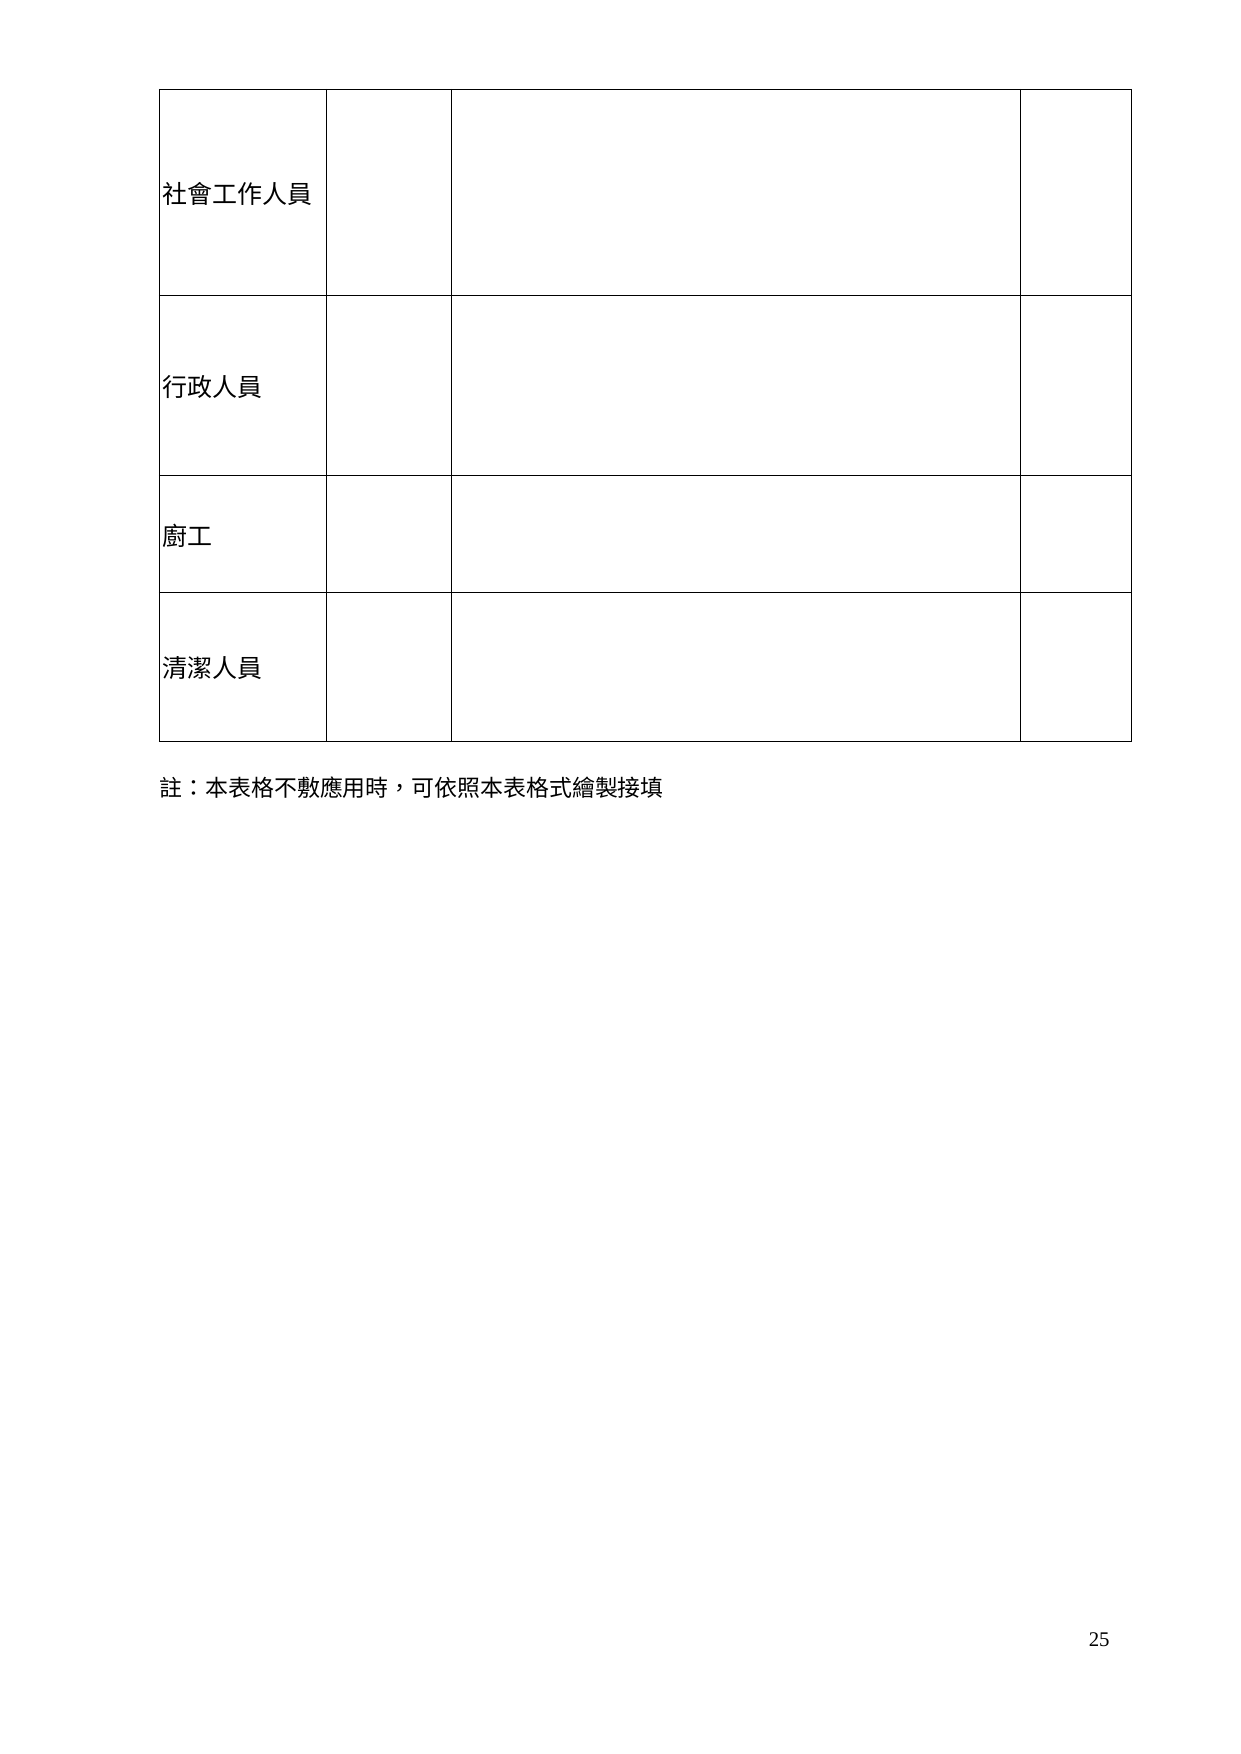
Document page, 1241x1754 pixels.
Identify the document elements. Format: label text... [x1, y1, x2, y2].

table_cell [1021, 476, 1131, 592]
table_cell 清潔人員 [160, 593, 326, 741]
table_cell [327, 296, 451, 475]
table_cell [452, 296, 1020, 475]
table_cell 社會工作人員 [160, 90, 326, 295]
text 註：本表格不敷應用時，可依照本表格式繪製接填 [159, 770, 1109, 803]
table_cell [452, 90, 1020, 295]
table_cell [327, 476, 451, 592]
table_cell [452, 593, 1020, 741]
table_cell [1021, 90, 1131, 295]
table_cell 行政人員 [160, 296, 326, 475]
table_cell [1021, 593, 1131, 741]
table_cell 廚工 [160, 476, 326, 592]
table_cell [452, 476, 1020, 592]
table_cell [327, 593, 451, 741]
table_cell [327, 90, 451, 295]
table_cell [1021, 296, 1131, 475]
